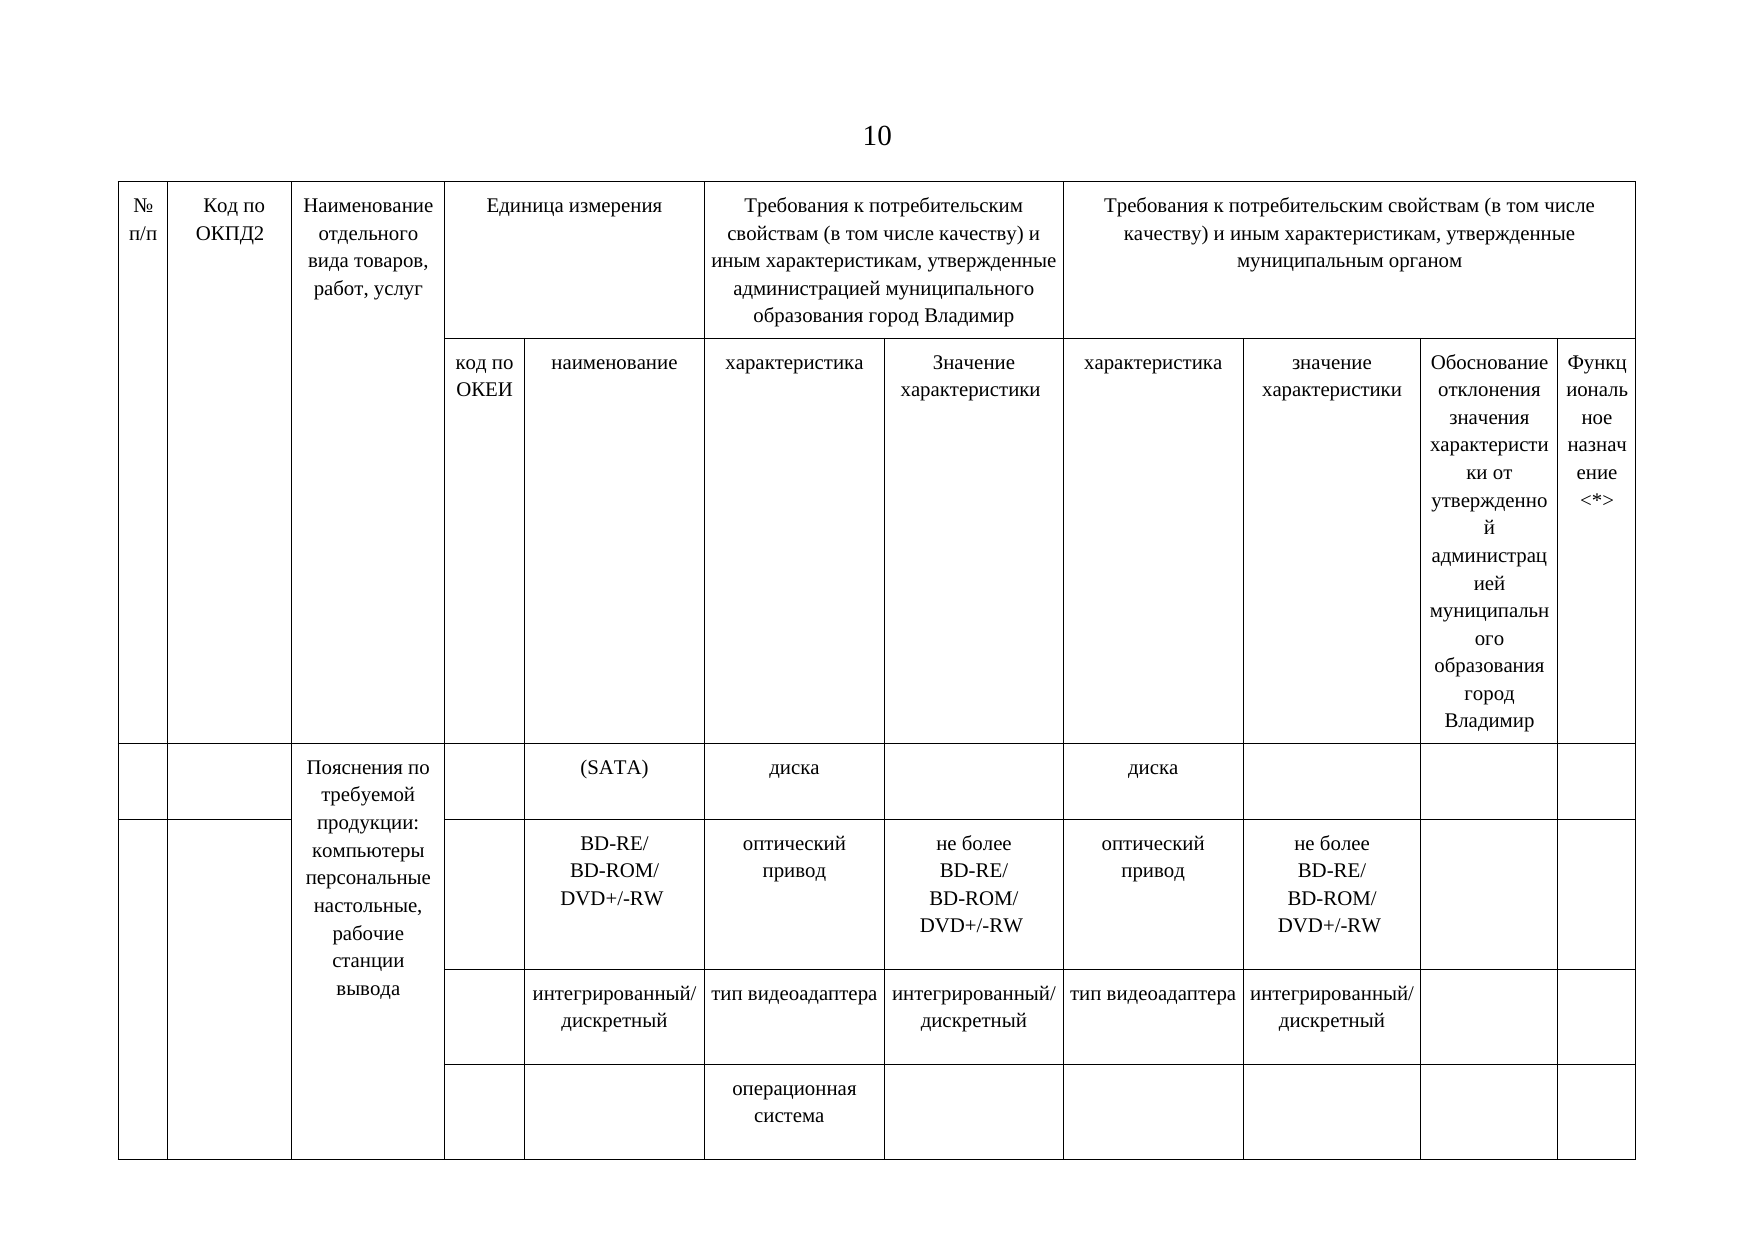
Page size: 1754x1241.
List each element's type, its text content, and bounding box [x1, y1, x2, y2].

table_cell оптический привод [1064, 820, 1243, 969]
table_cell характеристика [705, 339, 884, 743]
table_cell интегрированный/дискретный [885, 970, 1063, 1064]
table_cell операционная система [705, 1065, 884, 1158]
table_cell тип видеоадаптера [1064, 970, 1243, 1064]
table_cell [1244, 744, 1420, 819]
table_cell [1558, 970, 1635, 1064]
table_header Код по ОКПД2 [168, 182, 291, 743]
table_header № п/п [119, 182, 167, 743]
table_cell [168, 820, 291, 1158]
table_cell [1244, 1065, 1420, 1158]
table_cell Функциональное назначение <*> [1558, 339, 1635, 743]
table_cell [445, 1065, 524, 1158]
table_cell [1558, 744, 1635, 819]
table_cell [1421, 970, 1557, 1064]
table_cell [119, 820, 167, 1158]
table_cell интегрированный/дискретный [525, 970, 704, 1064]
table_cell [119, 744, 167, 819]
table_cell Обоснование отклонения значения характеристики от утвержденной администрацией муниципального образования город Владимир [1421, 339, 1557, 743]
table_header Требования к потребительским свойствам (в том числе качеству) и иным характеристикам, утвержденные муниципальным органом [1064, 182, 1635, 338]
table_cell [1421, 1065, 1557, 1158]
table_cell характеристика [1064, 339, 1243, 743]
table_cell (SATA) [525, 744, 704, 819]
table_cell [885, 1065, 1063, 1158]
table_cell [1421, 820, 1557, 969]
table_cell код по ОКЕИ [445, 339, 524, 743]
table_cell BD-RE/ BD-ROM/ DVD+/-RW [525, 820, 704, 969]
table_cell [885, 744, 1063, 819]
table_cell диска [1064, 744, 1243, 819]
table_cell [1558, 820, 1635, 969]
table_cell [445, 744, 524, 819]
table_cell [1421, 744, 1557, 819]
table_cell Пояснения по требуемой продукции: компьютеры персональные настольные, рабочие станции вывода [292, 744, 444, 1158]
table_cell [525, 1065, 704, 1158]
table_cell [168, 744, 291, 819]
table_cell Значение характеристики [885, 339, 1063, 743]
table_cell не более BD-RE/ BD-ROM/ DVD+/-RW [1244, 820, 1420, 969]
table_cell не более BD-RE/ BD-ROM/ DVD+/-RW [885, 820, 1063, 969]
table_cell [1064, 1065, 1243, 1158]
table_cell тип видеоадаптера [705, 970, 884, 1064]
table_cell [1558, 1065, 1635, 1158]
table_cell диска [705, 744, 884, 819]
table_cell [445, 820, 524, 969]
table_header Наименование отдельного вида товаров, работ, услуг [292, 182, 444, 743]
table_cell значение характеристики [1244, 339, 1420, 743]
table_header Требования к потребительским свойствам (в том числе качеству) и иным характеристикам, утвержденные администрацией муниципального образования город Владимир [705, 182, 1063, 338]
table_header Единица измерения [445, 182, 704, 338]
table_cell [445, 970, 524, 1064]
table_cell наименование [525, 339, 704, 743]
table_cell оптический привод [705, 820, 884, 969]
table_cell интегрированный/дискретный [1244, 970, 1420, 1064]
